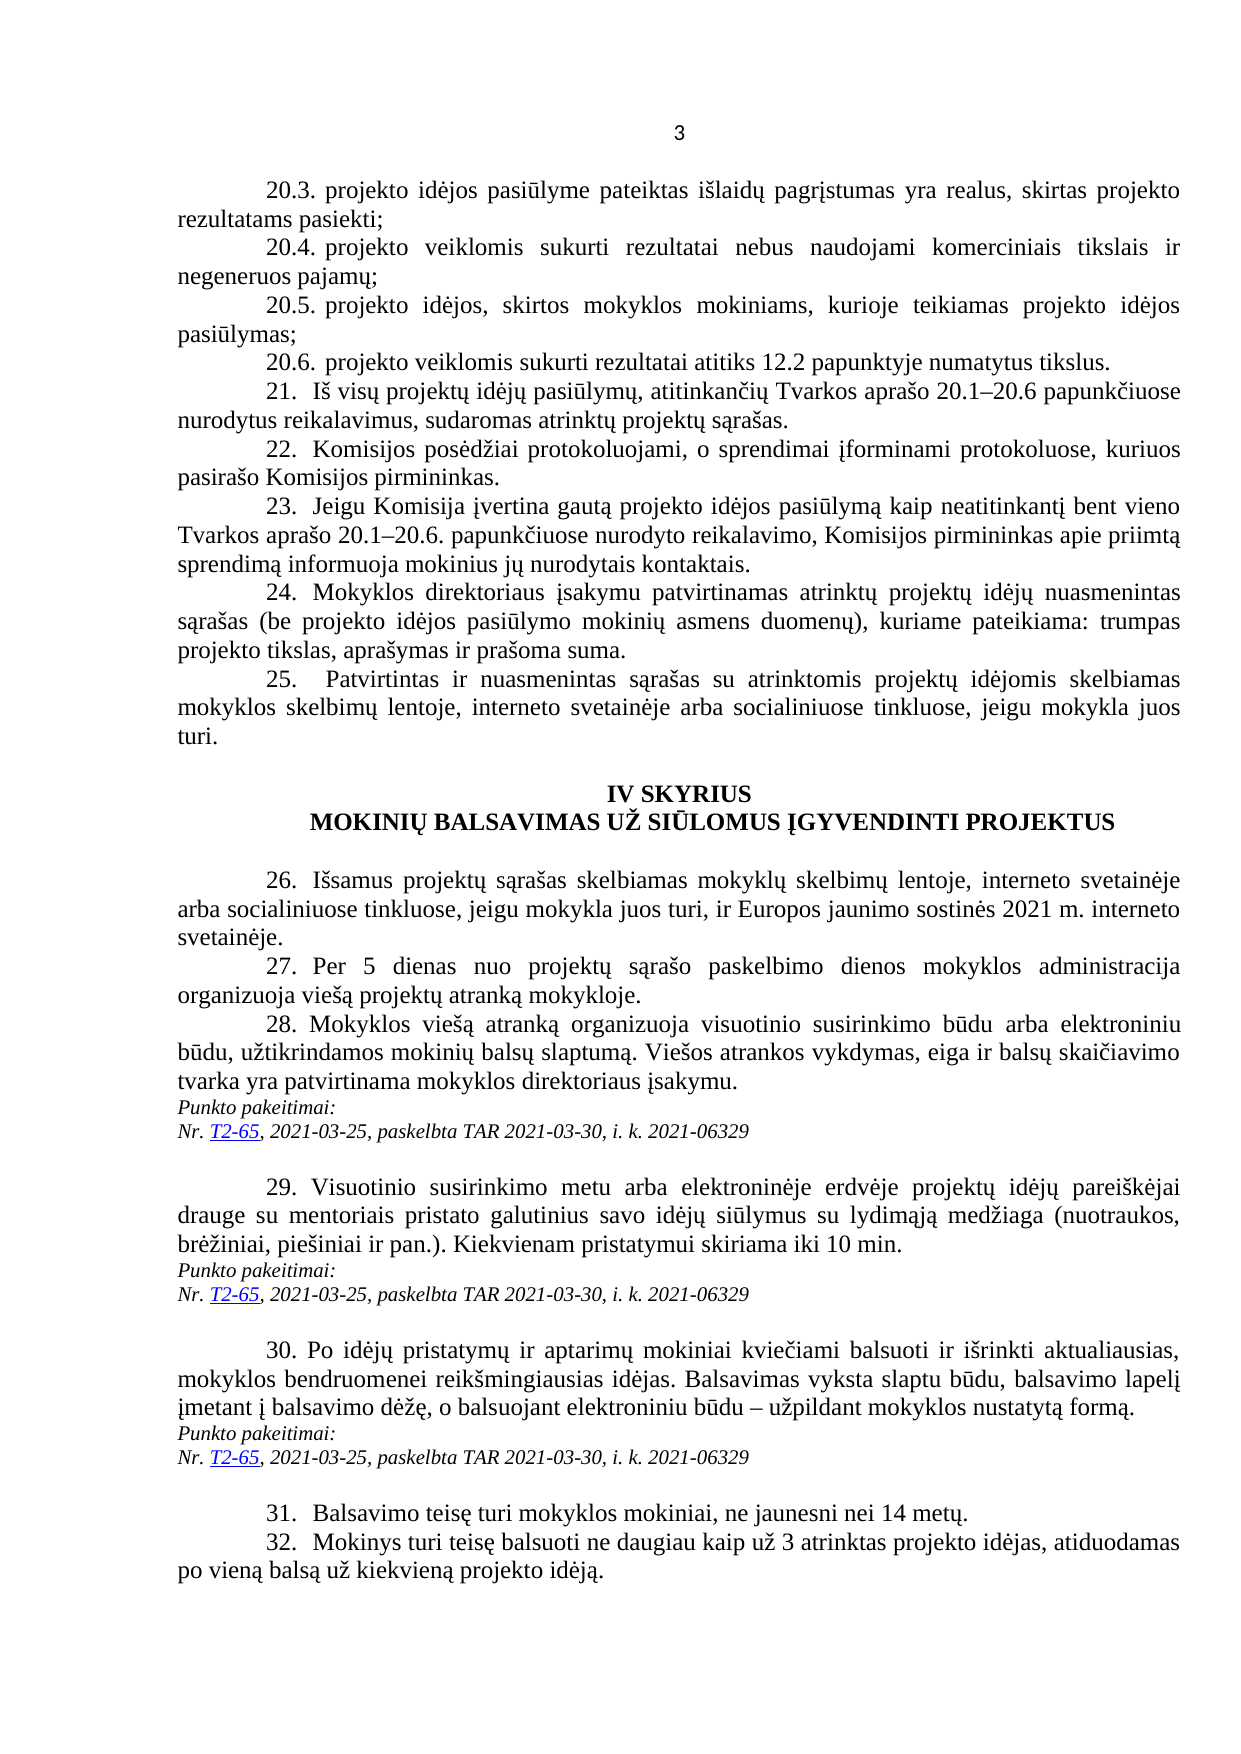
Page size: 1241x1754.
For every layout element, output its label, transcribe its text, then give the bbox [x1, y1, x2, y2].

text Nr. T2-65, 2021-03-25, paskelbta TAR 2021-03-30, i. k. 2021-06329 [177, 1445, 1181, 1469]
text 23. Jeigu Komisija įvertina gautą projekto idėjos pasiūlymą kaip neatitinkantį bent vieno Tvarkos aprašo 20.1–20.6. papunkčiuose nurodyto reikalavimo, Komisijos pirmininkas apie priimtą sprendimą informuoja mokinius jų nurodytais kontaktais. [177, 491, 1181, 577]
text IV SKYRIUS [177, 779, 1181, 807]
text 26. Išsamus projektų sąrašas skelbiamas mokyklų skelbimų lentoje, interneto svetainėje arba socialiniuose tinkluose, jeigu mokykla juos turi, ir Europos jaunimo sostinės 2021 m. interneto svetainėje. [177, 865, 1181, 951]
text 27. Per 5 dienas nuo projektų sąrašo paskelbimo dienos mokyklos administracija organizuoja viešą projektų atranką mokykloje. [177, 951, 1181, 1009]
text 31. Balsavimo teisę turi mokyklos mokiniai, ne jaunesni nei 14 metų. [177, 1498, 1181, 1527]
text 20.5. projekto idėjos, skirtos mokyklos mokiniams, kurioje teikiamas projekto idėjos pasiūlymas; [177, 290, 1181, 347]
text 20.4. projekto veiklomis sukurti rezultatai nebus naudojami komerciniais tikslais ir negeneruos pajamų; [177, 232, 1181, 290]
text 22. Komisijos posėdžiai protokoluojami, o sprendimai įforminami protokoluose, kuriuos pasirašo Komisijos pirmininkas. [177, 434, 1181, 491]
text 25. Patvirtintas ir nuasmenintas sąrašas su atrinktomis projektų idėjomis skelbiamas mokyklos skelbimų lentoje, interneto svetainėje arba socialiniuose tinkluose, jeigu mokykla juos turi. [177, 664, 1181, 750]
text 20.6. projekto veiklomis sukurti rezultatai atitiks 12.2 papunktyje numatytus tikslus. [177, 347, 1181, 376]
text 28. Mokyklos viešą atranką organizuoja visuotinio susirinkimo būdu arba elektroniniu būdu, užtikrindamos mokinių balsų slaptumą. Viešos atrankos vykdymas, eiga ir balsų skaičiavimo tvarka yra patvirtinama mokyklos direktoriaus įsakymu. [177, 1009, 1181, 1095]
text 24. Mokyklos direktoriaus įsakymu patvirtinamas atrinktų projektų idėjų nuasmenintas sąrašas (be projekto idėjos pasiūlymo mokinių asmens duomenų), kuriame pateikiama: trumpas projekto tikslas, aprašymas ir prašoma suma. [177, 577, 1181, 664]
text 20.3. projekto idėjos pasiūlyme pateiktas išlaidų pagrįstumas yra realus, skirtas projekto rezultatams pasiekti; [177, 175, 1181, 232]
text Nr. T2-65, 2021-03-25, paskelbta TAR 2021-03-30, i. k. 2021-06329 [177, 1282, 1181, 1306]
text Punkto pakeitimai: [177, 1095, 1181, 1119]
text 30. Po idėjų pristatymų ir aptarimų mokiniai kviečiami balsuoti ir išrinkti aktualiausias, mokyklos bendruomenei reikšmingiausias idėjas. Balsavimas vyksta slaptu būdu, balsavimo lapelį įmetant į balsavimo dėžę, o balsuojant elektroniniu būdu – užpildant mokyklos nustatytą formą. [177, 1335, 1181, 1421]
text Punkto pakeitimai: [177, 1421, 1181, 1445]
text Punkto pakeitimai: [177, 1258, 1181, 1282]
text 29. Visuotinio susirinkimo metu arba elektroninėje erdvėje projektų idėjų pareiškėjai drauge su mentoriais pristato galutinius savo idėjų siūlymus su lydimąją medžiaga (nuotraukos, brėžiniai, piešiniai ir pan.). Kiekvienam pristatymui skiriama iki 10 min. [177, 1172, 1181, 1258]
text MOKINIŲ BALSAVIMAS UŽ SIŪLOMUS ĮGYVENDINTI PROJEKTUS [177, 807, 1181, 836]
text Nr. T2-65, 2021-03-25, paskelbta TAR 2021-03-30, i. k. 2021-06329 [177, 1119, 1181, 1143]
text 32. Mokinys turi teisę balsuoti ne daugiau kaip už 3 atrinktas projekto idėjas, atiduodamas po vieną balsą už kiekvieną projekto idėją. [177, 1527, 1181, 1584]
text 21. Iš visų projektų idėjų pasiūlymų, atitinkančių Tvarkos aprašo 20.1–20.6 papunkčiuose nurodytus reikalavimus, sudaromas atrinktų projektų sąrašas. [177, 376, 1181, 434]
